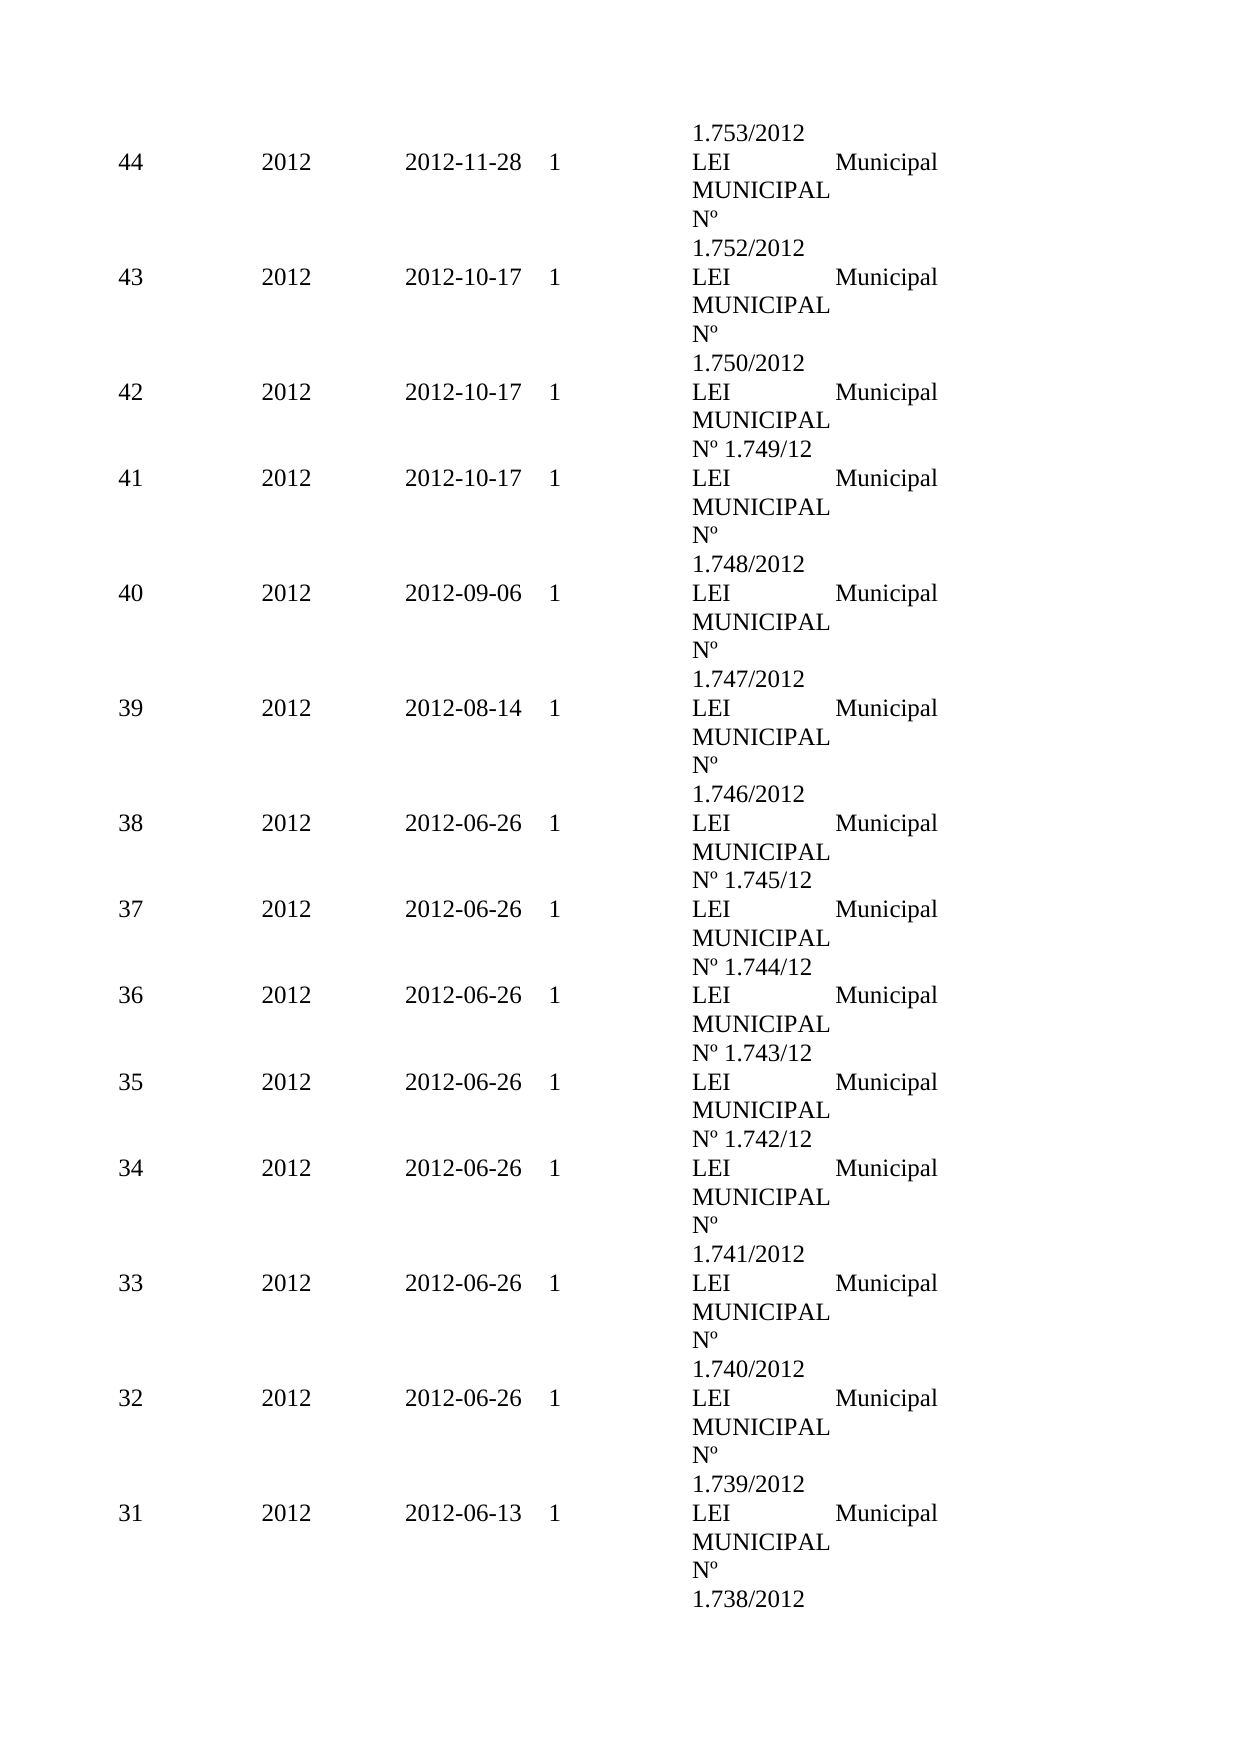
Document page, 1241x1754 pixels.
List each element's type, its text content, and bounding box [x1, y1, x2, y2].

table_cell 1 [548, 693, 692, 808]
table_cell [979, 981, 1122, 1067]
table_cell 2012 [261, 262, 405, 377]
table_cell LEI MUNICIPAL Nº 1.747/2012 [692, 578, 835, 693]
table_cell 1 [548, 377, 692, 463]
table_cell 2012-11-28 [405, 147, 548, 262]
table_cell 2012 [261, 463, 405, 578]
table_cell Municipal [835, 1153, 979, 1268]
table_cell 1 [548, 894, 692, 981]
table_cell 39 [118, 693, 261, 808]
table_cell Municipal [835, 1498, 979, 1613]
table_cell 1 [548, 808, 692, 894]
table_cell 37 [118, 894, 261, 981]
table_cell [261, 118, 405, 147]
table_cell Municipal [835, 578, 979, 693]
table_cell 2012-06-26 [405, 1268, 548, 1383]
table_cell 2012-09-06 [405, 578, 548, 693]
table_cell [979, 693, 1122, 808]
table_cell Municipal [835, 1268, 979, 1383]
table_cell [979, 1498, 1122, 1613]
table_cell Municipal [835, 377, 979, 463]
table_cell 44 [118, 147, 261, 262]
table_cell LEI MUNICIPAL Nº 1.739/2012 [692, 1383, 835, 1498]
table_cell 2012-06-26 [405, 808, 548, 894]
table_cell 1 [548, 1383, 692, 1498]
table_cell 38 [118, 808, 261, 894]
table_cell 2012-08-14 [405, 693, 548, 808]
table_cell 1 [548, 463, 692, 578]
table_cell [979, 1383, 1122, 1498]
table_cell 42 [118, 377, 261, 463]
table_cell [979, 1067, 1122, 1153]
table_cell 2012-10-17 [405, 377, 548, 463]
table_cell 36 [118, 981, 261, 1067]
table_cell LEI MUNICIPAL Nº 1.738/2012 [692, 1498, 835, 1613]
table_cell 1 [548, 1498, 692, 1613]
table_cell 2012 [261, 377, 405, 463]
table_cell LEI MUNICIPAL Nº 1.750/2012 [692, 262, 835, 377]
table_cell 1 [548, 1268, 692, 1383]
table_cell LEI MUNICIPAL Nº 1.745/12 [692, 808, 835, 894]
table_cell [118, 118, 261, 147]
table_cell Municipal [835, 1383, 979, 1498]
table_cell [979, 262, 1122, 377]
table_cell LEI MUNICIPAL Nº 1.741/2012 [692, 1153, 835, 1268]
table_cell Municipal [835, 981, 979, 1067]
table_cell [979, 118, 1122, 147]
table_cell 2012 [261, 1498, 405, 1613]
table_cell 2012-06-13 [405, 1498, 548, 1613]
table_cell 2012 [261, 981, 405, 1067]
table_cell 2012-06-26 [405, 1383, 548, 1498]
table_cell 31 [118, 1498, 261, 1613]
table_cell 2012 [261, 808, 405, 894]
table_cell Municipal [835, 894, 979, 981]
table_cell [979, 1153, 1122, 1268]
table_cell 1 [548, 981, 692, 1067]
table_cell 2012 [261, 1067, 405, 1153]
table_cell 32 [118, 1383, 261, 1498]
table_cell 2012 [261, 1153, 405, 1268]
table_cell 2012 [261, 693, 405, 808]
table_cell 2012-10-17 [405, 463, 548, 578]
table_cell [979, 1268, 1122, 1383]
table_cell 33 [118, 1268, 261, 1383]
table_cell [979, 463, 1122, 578]
table_cell Municipal [835, 693, 979, 808]
table_cell LEI MUNICIPAL Nº 1.742/12 [692, 1067, 835, 1153]
table_cell 1 [548, 1067, 692, 1153]
table_cell 1.753/2012 [692, 118, 835, 147]
table_cell Municipal [835, 147, 979, 262]
table_cell 2012 [261, 1383, 405, 1498]
table_cell LEI MUNICIPAL Nº 1.748/2012 [692, 463, 835, 578]
table_cell LEI MUNICIPAL Nº 1.744/12 [692, 894, 835, 981]
table_cell 40 [118, 578, 261, 693]
table_cell LEI MUNICIPAL Nº 1.746/2012 [692, 693, 835, 808]
table_cell Municipal [835, 1067, 979, 1153]
table_cell [979, 578, 1122, 693]
table_cell LEI MUNICIPAL Nº 1.740/2012 [692, 1268, 835, 1383]
table_cell 1 [548, 147, 692, 262]
table_cell Municipal [835, 463, 979, 578]
table_cell 1 [548, 578, 692, 693]
table_cell LEI MUNICIPAL Nº 1.749/12 [692, 377, 835, 463]
table_cell [979, 377, 1122, 463]
table_cell LEI MUNICIPAL Nº 1.752/2012 [692, 147, 835, 262]
table_cell [979, 147, 1122, 262]
table_cell 2012 [261, 578, 405, 693]
table_cell 35 [118, 1067, 261, 1153]
table_cell 41 [118, 463, 261, 578]
table_cell [979, 894, 1122, 981]
table_cell 2012-06-26 [405, 981, 548, 1067]
table_cell 34 [118, 1153, 261, 1268]
table_cell LEI MUNICIPAL Nº 1.743/12 [692, 981, 835, 1067]
table_cell [979, 808, 1122, 894]
table_cell 2012-06-26 [405, 894, 548, 981]
table_cell 1 [548, 262, 692, 377]
table_cell [405, 118, 548, 147]
table_cell 2012 [261, 147, 405, 262]
table_cell 2012-10-17 [405, 262, 548, 377]
table_cell 1 [548, 1153, 692, 1268]
table_cell 2012 [261, 1268, 405, 1383]
table_cell 2012 [261, 894, 405, 981]
table_cell [835, 118, 979, 147]
table_cell Municipal [835, 262, 979, 377]
table_cell 43 [118, 262, 261, 377]
table_cell [548, 118, 692, 147]
table_cell 2012-06-26 [405, 1067, 548, 1153]
table_cell 2012-06-26 [405, 1153, 548, 1268]
table_cell Municipal [835, 808, 979, 894]
